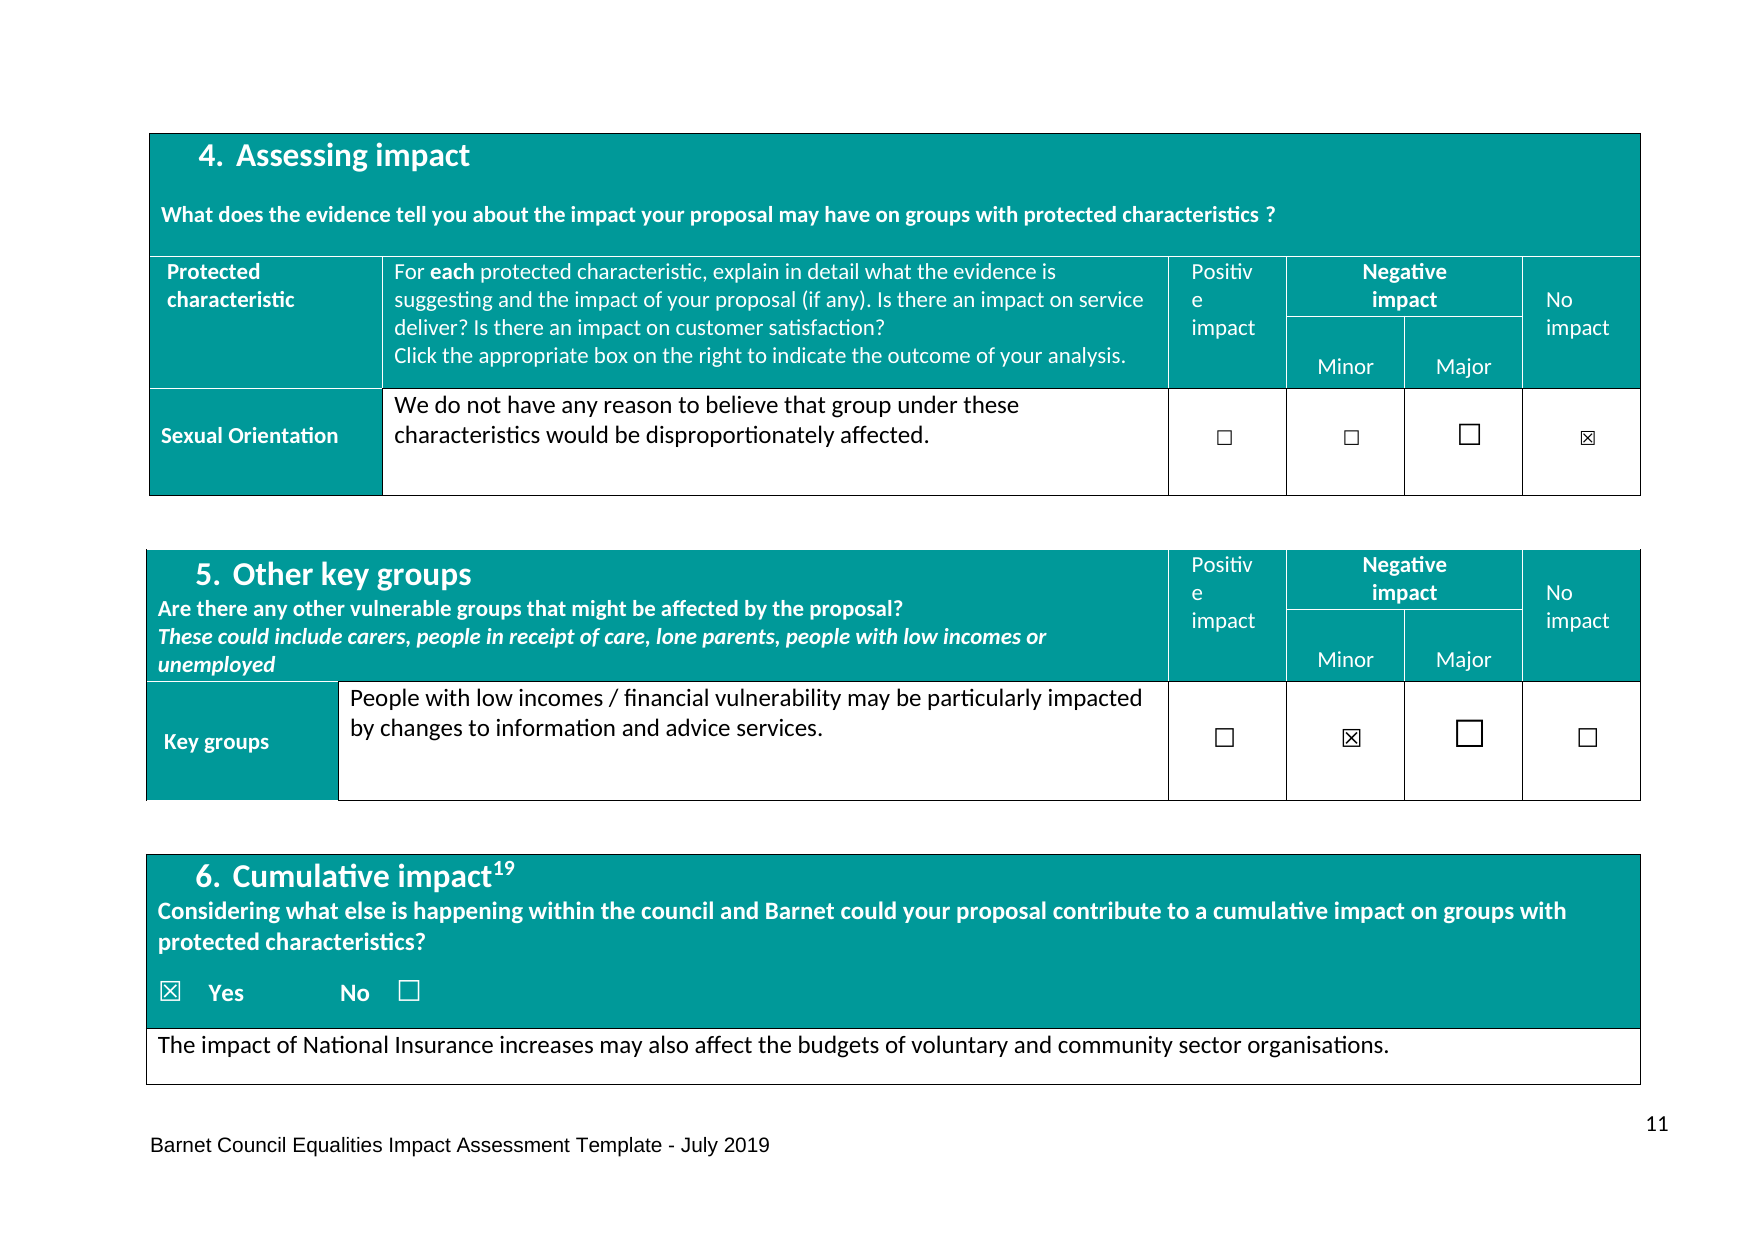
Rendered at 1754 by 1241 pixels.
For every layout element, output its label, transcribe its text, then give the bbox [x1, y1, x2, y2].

table_cell ☒ [1287, 682, 1404, 800]
table_cell For each protected characteristic, explain in detail what the evidence is suggesting and the impact of your proposal (if any). Is there an impact on service deliver? Is there an impact on customer satisfaction? Click the appropriate box on the right to indicate the outcome of your analysis. [383, 257, 1168, 388]
table_cell ☐ [1405, 389, 1522, 495]
table_cell ☐ [1169, 682, 1286, 800]
table_header Other key groups Are there any other vulnerable groups that might be affected by the proposal? These could include carers, people in receipt of care, lone parents, people with low incomes or unemployed [147, 550, 1168, 681]
table_cell Sexual Orientation [150, 389, 382, 495]
table_cell Minor [1287, 610, 1404, 681]
table_header Cumulative impact Considering what else is happening within the council and Barnet could your proposal contribute to a cumulative impact on groups with protected characteristics? ☒ Yes No ☐ [147, 855, 1640, 1028]
table_cell We do not have any reason to believe that group under these characteristics would be disproportionately affected. [383, 389, 1168, 495]
table_header Assessing impact What does the evidence tell you about the impact your proposal may have on groups with protected characteristics ? [150, 134, 1640, 256]
table_cell ☐ [1405, 682, 1522, 800]
table_header Negative impact [1287, 550, 1522, 609]
table_cell Negative impact [1287, 257, 1522, 316]
table_cell ☐ [1523, 682, 1640, 800]
table_header Positive impact [1169, 550, 1286, 681]
table_cell Positive impact [1169, 257, 1286, 388]
table_cell ☐ [1287, 389, 1404, 495]
table_cell ☒ [1523, 389, 1640, 495]
table_header No impact [1523, 550, 1640, 681]
table_cell The impact of National Insurance increases may also affect the budgets of voluntary and community sector organisations. [147, 1029, 1640, 1084]
table_cell Key groups [147, 682, 338, 800]
table_cell Major [1405, 610, 1522, 681]
table_cell Major [1405, 317, 1522, 388]
table_cell Minor [1287, 317, 1404, 388]
table_cell Protected characteristic [150, 257, 382, 388]
table_cell No impact [1523, 257, 1640, 388]
table_cell People with low incomes / financial vulnerability may be particularly impacted by changes to information and advice services. [339, 682, 1168, 800]
table_cell ☐ [1169, 389, 1286, 495]
